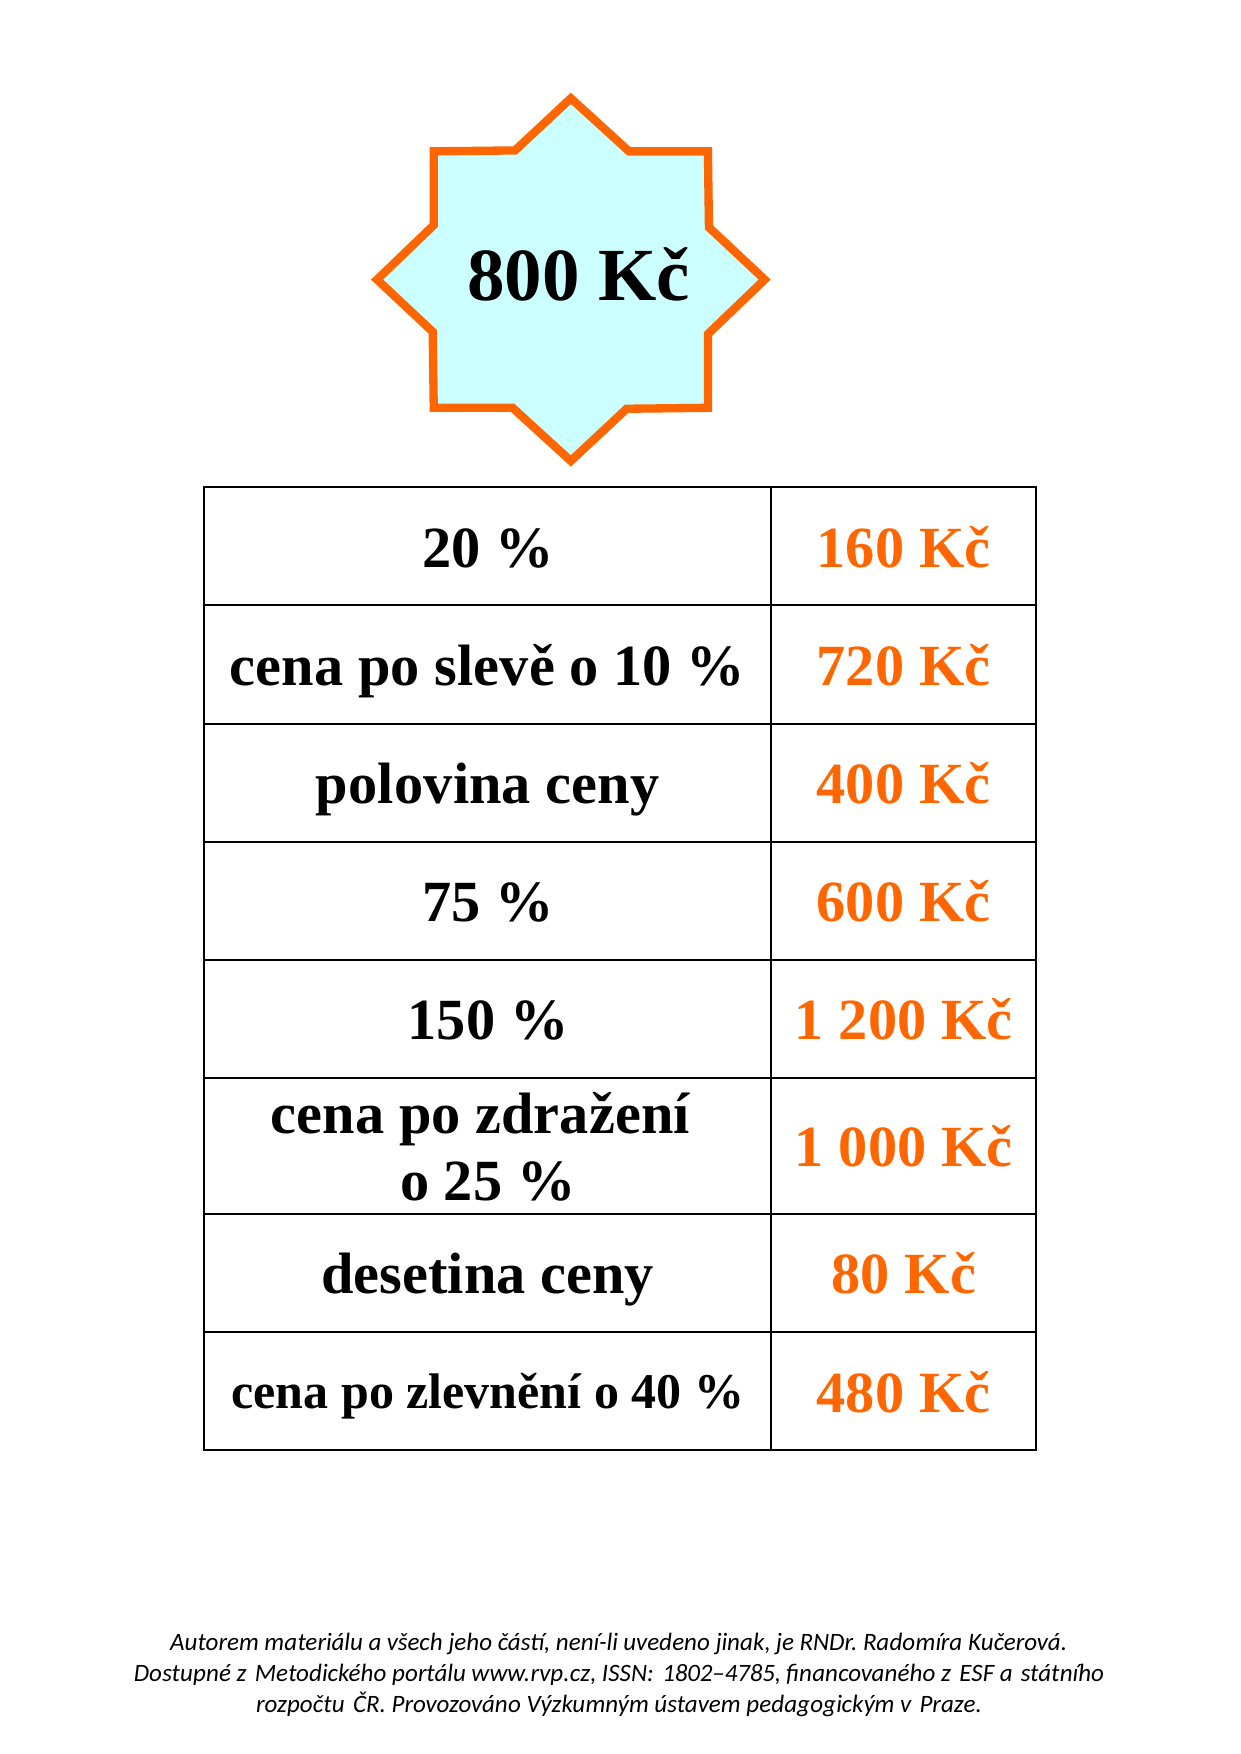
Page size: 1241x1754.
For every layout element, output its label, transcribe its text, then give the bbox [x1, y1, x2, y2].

table_cell 1 000 Kč [772, 1079, 1035, 1213]
table_cell 1 200 Kč [772, 961, 1035, 1077]
table_cell cena po zlevnění o 40 % [205, 1333, 770, 1449]
table_cell 480 Kč [772, 1333, 1035, 1449]
table_cell cena po slevě o 10 % [205, 606, 770, 722]
table_header 160 Kč [772, 488, 1035, 604]
table_cell 80 Kč [772, 1215, 1035, 1331]
table_cell 600 Kč [772, 843, 1035, 959]
table_cell 400 Kč [772, 725, 1035, 841]
table_cell desetina ceny [205, 1215, 770, 1331]
table_cell 720 Kč [772, 606, 1035, 722]
table_cell cena po zdražení o 25 % [205, 1079, 770, 1213]
table_cell 75 % [205, 843, 770, 959]
table_cell polovina ceny [205, 725, 770, 841]
table_cell 150 % [205, 961, 770, 1077]
table_header 20 % [205, 488, 770, 604]
